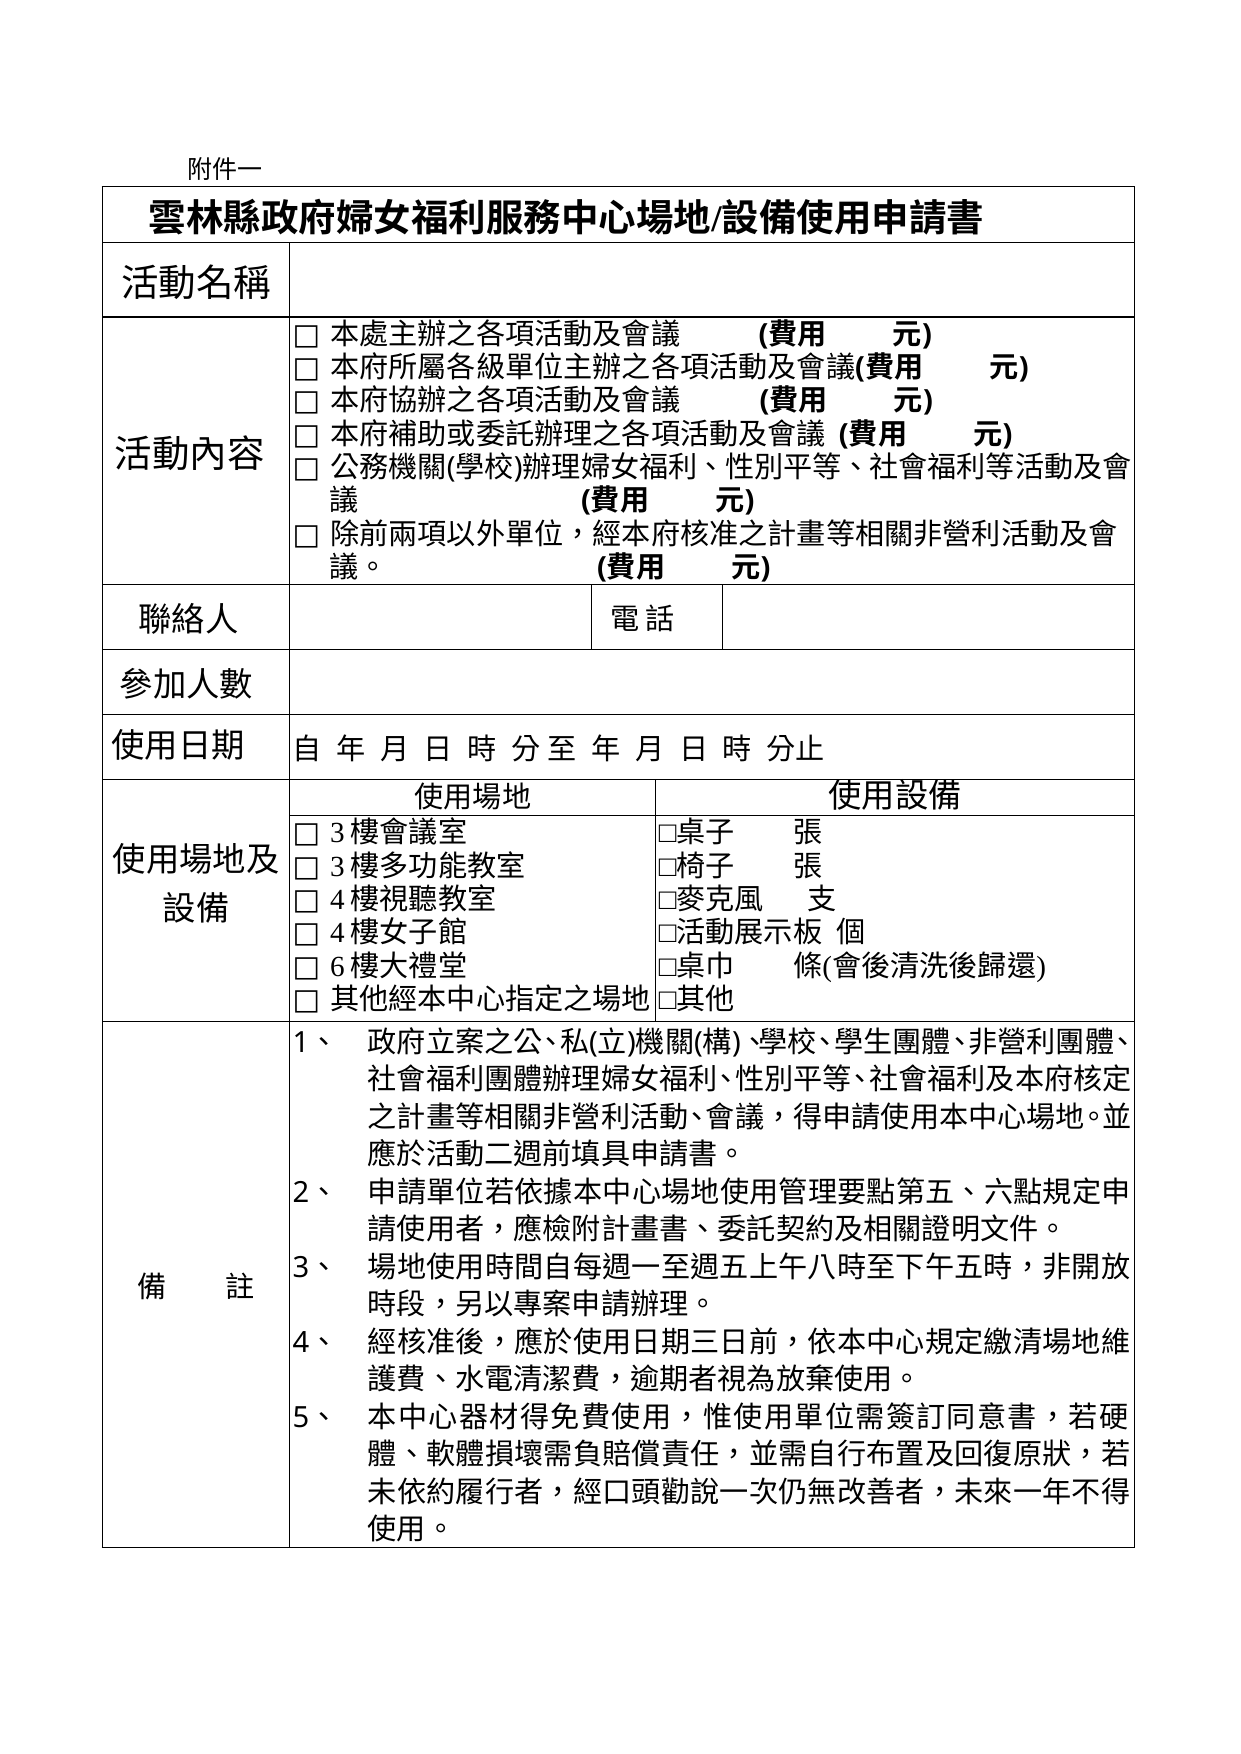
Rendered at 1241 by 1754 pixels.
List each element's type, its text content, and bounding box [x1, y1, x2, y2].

text 附件一 [187, 150, 1053, 186]
table_cell 本處主辦之各項活動及會議 (費用 元) 本府所屬各級單位主辦之各項活動及會議(費用 元) 本府協辦之各項活動及會議 (費用 元) 本府補助或委託辦理之各項活動及會議 (費用 元) 公務機關(學校)辦理婦女福利、性別平等、社會福利等活動及會議 (費用 元) 除前兩項以外單位，經本府核准之計畫等相關非營利活動及會議。 (費用 元) [290, 318, 1134, 584]
table_cell [290, 243, 1134, 316]
table_cell [290, 585, 591, 649]
table_cell [723, 585, 1134, 649]
table_cell 使用設備 [656, 780, 1134, 815]
table_cell 活動內容 [103, 318, 289, 584]
table_cell 參加人數 [103, 650, 289, 714]
table_cell 自 年 月 日 時 分 至 年 月 日 時 分止 [290, 715, 1134, 779]
table_cell 使用日期 [103, 715, 289, 779]
table_cell [290, 650, 1134, 714]
table_cell 使用場地及設備 [103, 780, 289, 1021]
table_cell 政府立案之公、私(立)機關(構)、學校、學生團體、非營利團體、社會福利團體辦理婦女福利、性別平等、社會福利及本府核定之計畫等相關非營利活動、會議，得申請使用本中心場地。並應於活動二週前填具申請書。 申請單位若依據本中心場地使用管理要點第五、六點規定申請使用者，應檢附計畫書、委託契約及相關證明文件。 場地使用時間自每週一至週五上午八時至下午五時，非開放時段，另以專案申請辦理。 經核准後，應於使用日期三日前，依本中心規定繳清場地維護費、水電清潔費，逾期者視為放棄使用。 本中心器材得免費使用，惟使用單位需簽訂同意書，若硬體、軟體損壞需負賠償責任，並需自行布置及回復原狀，若未依約履行者，經口頭勸說一次仍無改善者，未來一年不得使用。 [290, 1022, 1134, 1547]
table_cell 使用場地 [290, 780, 655, 815]
table_header 雲林縣政府婦女福利服務中心場地/設備使用申請書 [103, 187, 1134, 242]
table_cell 備 註 [103, 1022, 289, 1547]
table_cell 活動名稱 [103, 243, 289, 316]
table_cell □桌子 張 □椅子 張 □麥克風 支 □活動展示板 個 □桌巾 條(會後清洗後歸還) □其他 [656, 816, 1134, 1021]
table_cell 聯絡人 [103, 585, 289, 649]
table_cell 電 話 [592, 585, 722, 649]
table_cell 3樓會議室 3樓多功能教室 4樓視聽教室 4樓女子館 6樓大禮堂 其他經本中心指定之場地 [290, 816, 655, 1021]
